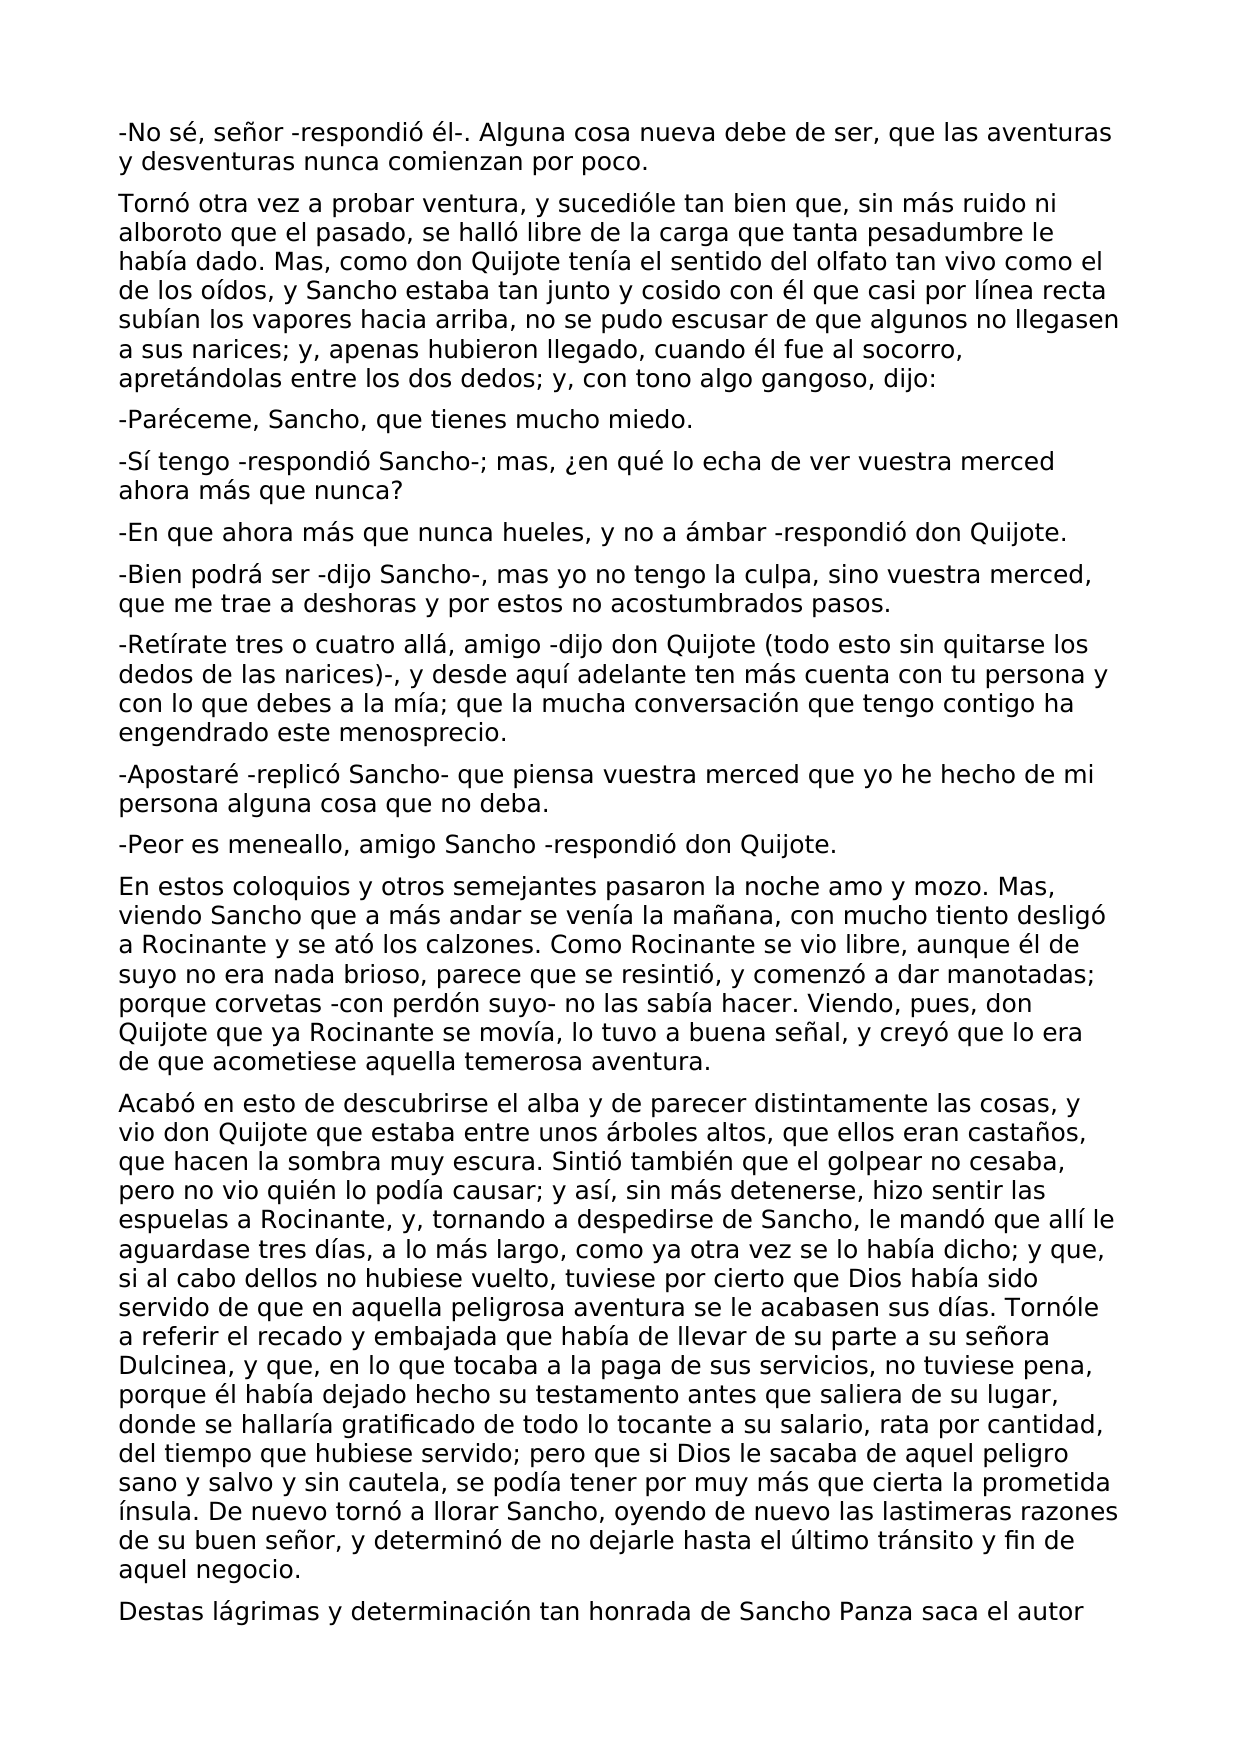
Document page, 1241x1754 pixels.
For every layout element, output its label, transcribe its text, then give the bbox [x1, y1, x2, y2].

text -Sí tengo -respondió Sancho-; mas, ¿en qué lo echa de ver vuestra merced ahora más que nunca? [118, 447, 1122, 506]
text -Bien podrá ser -dijo Sancho-, mas yo no tengo la culpa, sino vuestra merced, que me trae a deshoras y por estos no acostumbrados pasos. [118, 560, 1122, 618]
text -Peor es meneallo, amigo Sancho -respondió don Quijote. [118, 831, 1122, 860]
text -No sé, señor -respondió él-. Alguna cosa nueva debe de ser, que las aventuras y desventuras nunca comienzan por poco. [118, 118, 1122, 176]
text -Apostaré -replicó Sancho- que piensa vuestra merced que yo he hecho de mi persona alguna cosa que no deba. [118, 760, 1122, 818]
text Acabó en esto de descubrirse el alba y de parecer distintamente las cosas, y vio don Quijote que estaba entre unos árboles altos, que ellos eran castaños, que hacen la sombra muy escura. Sintió también que el golpear no cesaba, pero no vio quién lo podía causar; y así, sin más detenerse, hizo sentir las espuelas a Rocinante, y, tornando a despedirse de Sancho, le mandó que allí le aguardase tres días, a lo más largo, como ya otra vez se lo había dicho; y que, si al cabo dellos no hubiese vuelto, tuviese por cierto que Dios había sido servido de que en aquella peligrosa aventura se le acabasen sus días. Tornóle a referir el recado y embajada que había de llevar de su parte a su señora Dulcinea, y que, en lo que tocaba a la paga de sus servicios, no tuviese pena, porque él había dejado hecho su testamento antes que saliera de su lugar, donde se hallaría gratificado de todo lo tocante a su salario, rata por cantidad, del tiempo que hubiese servido; pero que si Dios le sacaba de aquel peligro sano y salvo y sin cautela, se podía tener por muy más que cierta la prometida ínsula. De nuevo tornó a llorar Sancho, oyendo de nuevo las lastimeras razones de su buen señor, y determinó de no dejarle hasta el último tránsito y fin de aquel negocio. [118, 1089, 1122, 1585]
text En estos coloquios y otros semejantes pasaron la noche amo y mozo. Mas, viendo Sancho que a más andar se venía la mañana, con mucho tiento desligó a Rocinante y se ató los calzones. Como Rocinante se vio libre, aunque él de suyo no era nada brioso, parece que se resintió, y comenzó a dar manotadas; porque corvetas -con perdón suyo- no las sabía hacer. Viendo, pues, don Quijote que ya Rocinante se movía, lo tuvo a buena señal, y creyó que lo era de que acometiese aquella temerosa aventura. [118, 872, 1122, 1076]
text -Paréceme, Sancho, que tienes mucho miedo. [118, 406, 1122, 435]
text Destas lágrimas y determinación tan honrada de Sancho Panza saca el autor [118, 1597, 1122, 1626]
text -En que ahora más que nunca hueles, y no a ámbar -respondió don Quijote. [118, 518, 1122, 547]
text Tornó otra vez a probar ventura, y sucedióle tan bien que, sin más ruido ni alboroto que el pasado, se halló libre de la carga que tanta pesadumbre le había dado. Mas, como don Quijote tenía el sentido del olfato tan vivo como el de los oídos, y Sancho estaba tan junto y cosido con él que casi por línea recta subían los vapores hacia arriba, no se pudo escusar de que algunos no llegasen a sus narices; y, apenas hubieron llegado, cuando él fue al socorro, apretándolas entre los dos dedos; y, con tono algo gangoso, dijo: [118, 189, 1122, 393]
text -Retírate tres o cuatro allá, amigo -dijo don Quijote (todo esto sin quitarse los dedos de las narices)-, y desde aquí adelante ten más cuenta con tu persona y con lo que debes a la mía; que la mucha conversación que tengo contigo ha engendrado este menosprecio. [118, 631, 1122, 747]
